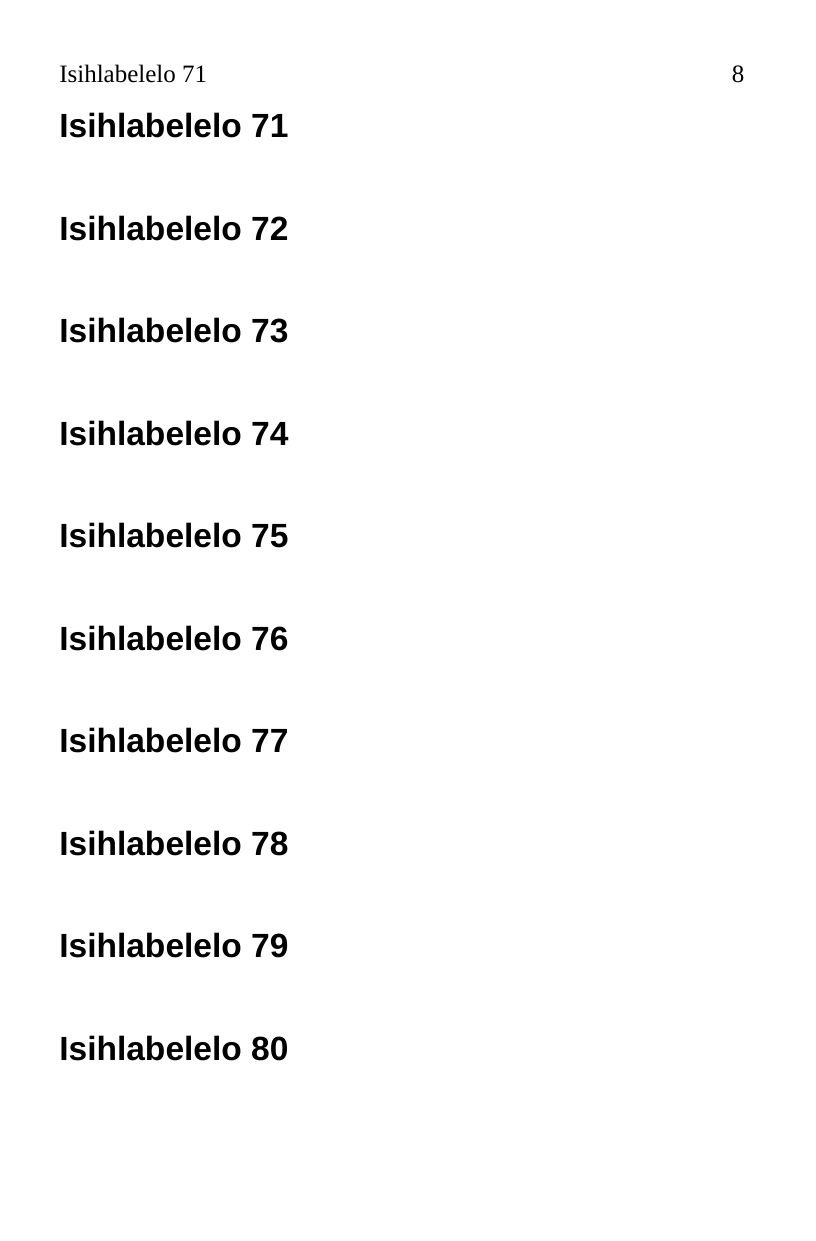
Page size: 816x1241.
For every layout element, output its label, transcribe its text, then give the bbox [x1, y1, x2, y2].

subtitle Isihlabelelo 72 [59, 209, 744, 247]
subtitle Isihlabelelo 80 [59, 1029, 744, 1067]
subtitle Isihlabelelo 77 [59, 721, 744, 760]
subtitle Isihlabelelo 78 [59, 824, 744, 862]
subtitle Isihlabelelo 79 [59, 926, 744, 965]
subtitle Isihlabelelo 71 [59, 106, 744, 145]
subtitle Isihlabelelo 75 [59, 516, 744, 555]
subtitle Isihlabelelo 74 [59, 414, 744, 452]
subtitle Isihlabelelo 76 [59, 619, 744, 657]
subtitle Isihlabelelo 73 [59, 311, 744, 350]
